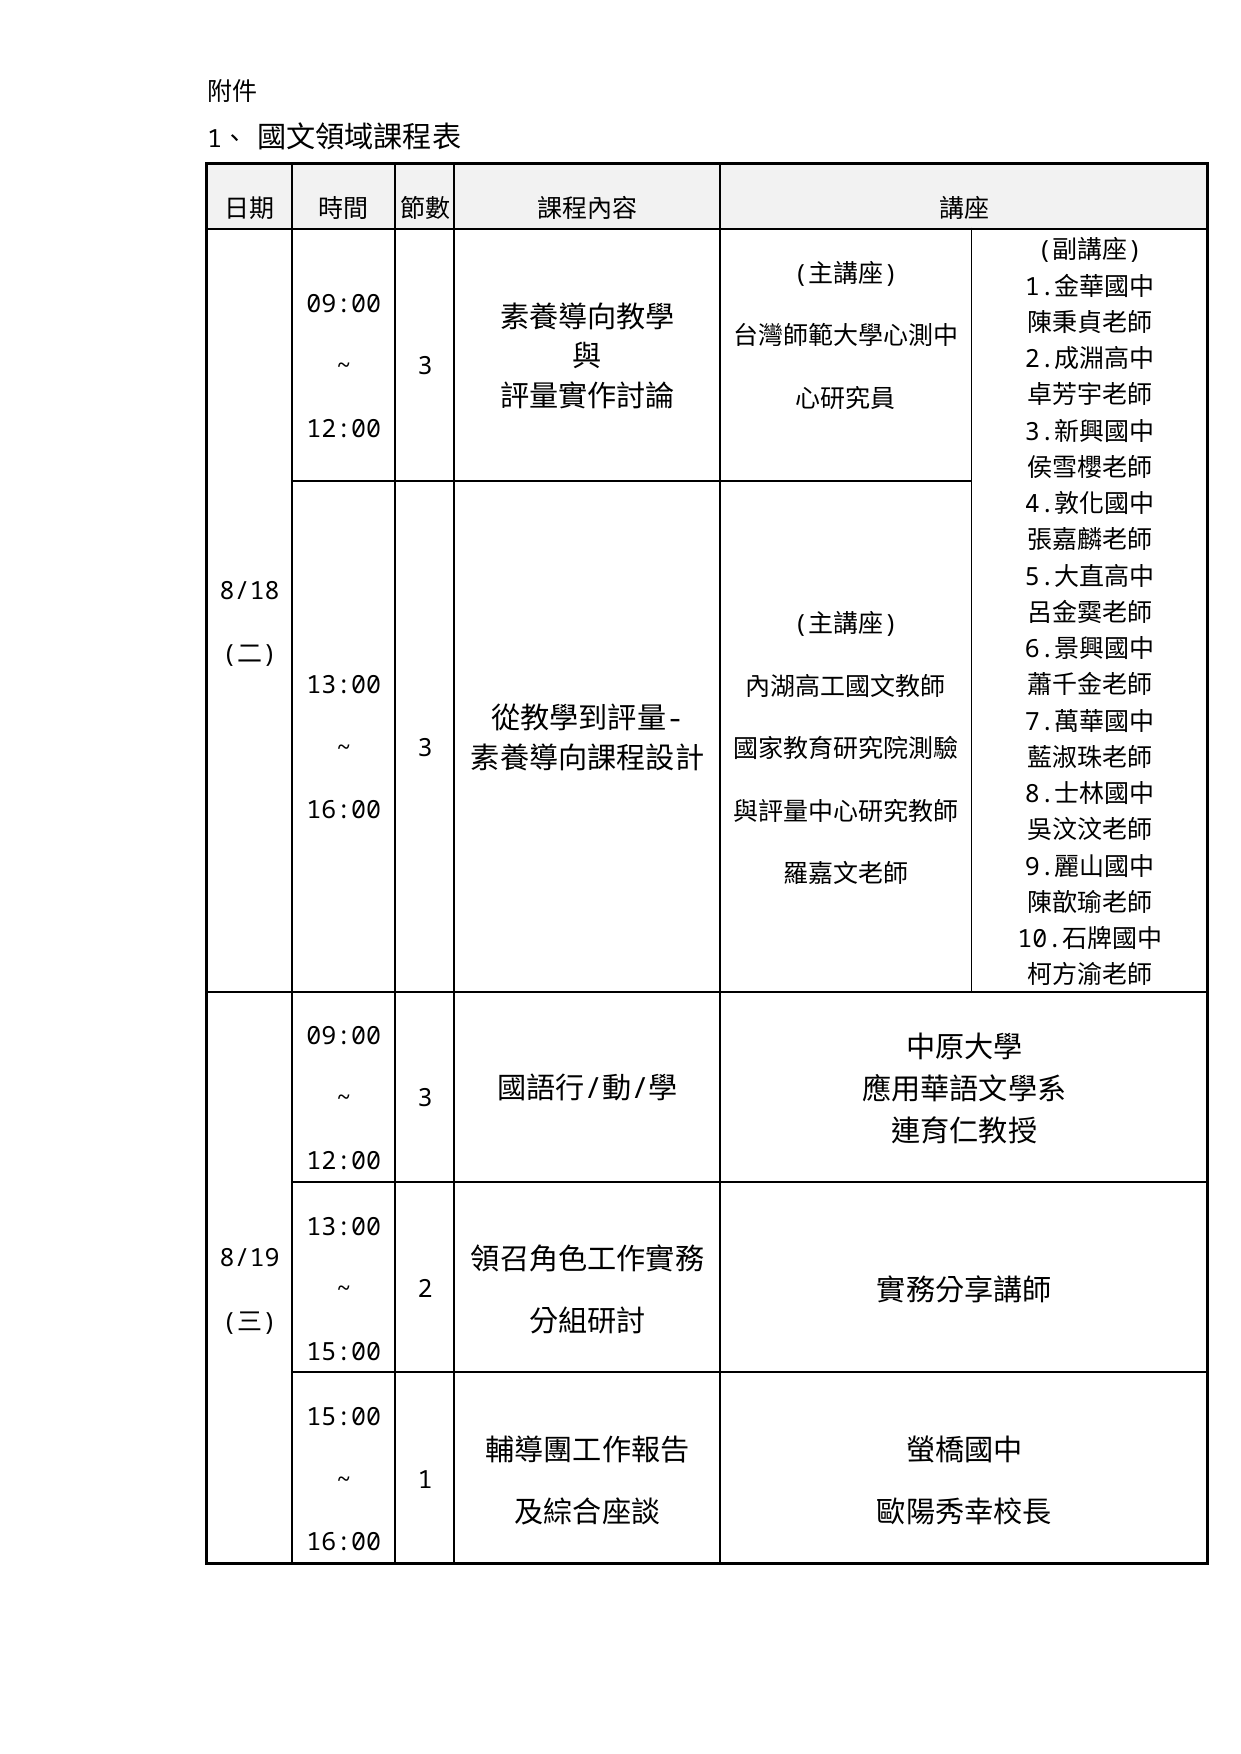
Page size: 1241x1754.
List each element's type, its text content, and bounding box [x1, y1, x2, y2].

table_cell 15:00~ 16:00 [293, 1373, 394, 1562]
table_header 節數 [396, 165, 453, 228]
table_cell 螢橋國中 歐陽秀幸校長 [721, 1373, 1206, 1562]
table_header 講座 [721, 165, 1206, 228]
list 國文領域課程表 [207, 113, 1122, 156]
table_cell 領召角色工作實務分組研討 [455, 1183, 719, 1371]
table_header 時間 [293, 165, 394, 228]
table_cell 輔導團工作報告 及綜合座談 [455, 1373, 719, 1562]
table_cell 1 [396, 1373, 453, 1562]
table_cell 3 [396, 993, 453, 1181]
table_cell 8/19 (三) [208, 993, 291, 1562]
table_cell 13:00~ 15:00 [293, 1183, 394, 1371]
table_header 日期 [208, 165, 291, 228]
table_cell 國語行/動/學 [455, 993, 719, 1181]
table_cell (主講座) 台灣師範大學心測中心研究員 [721, 230, 971, 480]
table_cell 8/18 (二) [208, 230, 291, 991]
table_cell 從教學到評量- 素養導向課程設計 [455, 482, 719, 991]
table_cell 09:00~ 12:00 [293, 993, 394, 1181]
text 附件 [207, 72, 1122, 108]
table_cell 實務分享講師 [721, 1183, 1206, 1371]
table_cell 3 [396, 230, 453, 480]
table_cell 13:00~ 16:00 [293, 482, 394, 991]
table_cell 2 [396, 1183, 453, 1371]
table_header 課程內容 [455, 165, 719, 228]
table_cell 中原大學 應用華語文學系 連育仁教授 [721, 993, 1206, 1181]
table_cell 09:00~ 12:00 [293, 230, 394, 480]
table_cell (副講座) 1.金華國中 陳秉貞老師 2.成淵高中 卓芳宇老師 3.新興國中 侯雪櫻老師 4.敦化國中 張嘉麟老師 5.大直高中 呂金霙老師 6.景興國中 蕭千金老師 7.萬華國中 藍淑珠老師 8.士林國中 吳汶汶老師 9.麗山國中 陳歆瑜老師 10.石牌國中 柯方渝老師 [972, 230, 1206, 991]
table_cell 3 [396, 482, 453, 991]
table_cell 素養導向教學 與 評量實作討論 [455, 230, 719, 480]
table_cell (主講座) 內湖高工國文教師 國家教育研究院測驗與評量中心研究教師羅嘉文老師 [721, 482, 971, 991]
